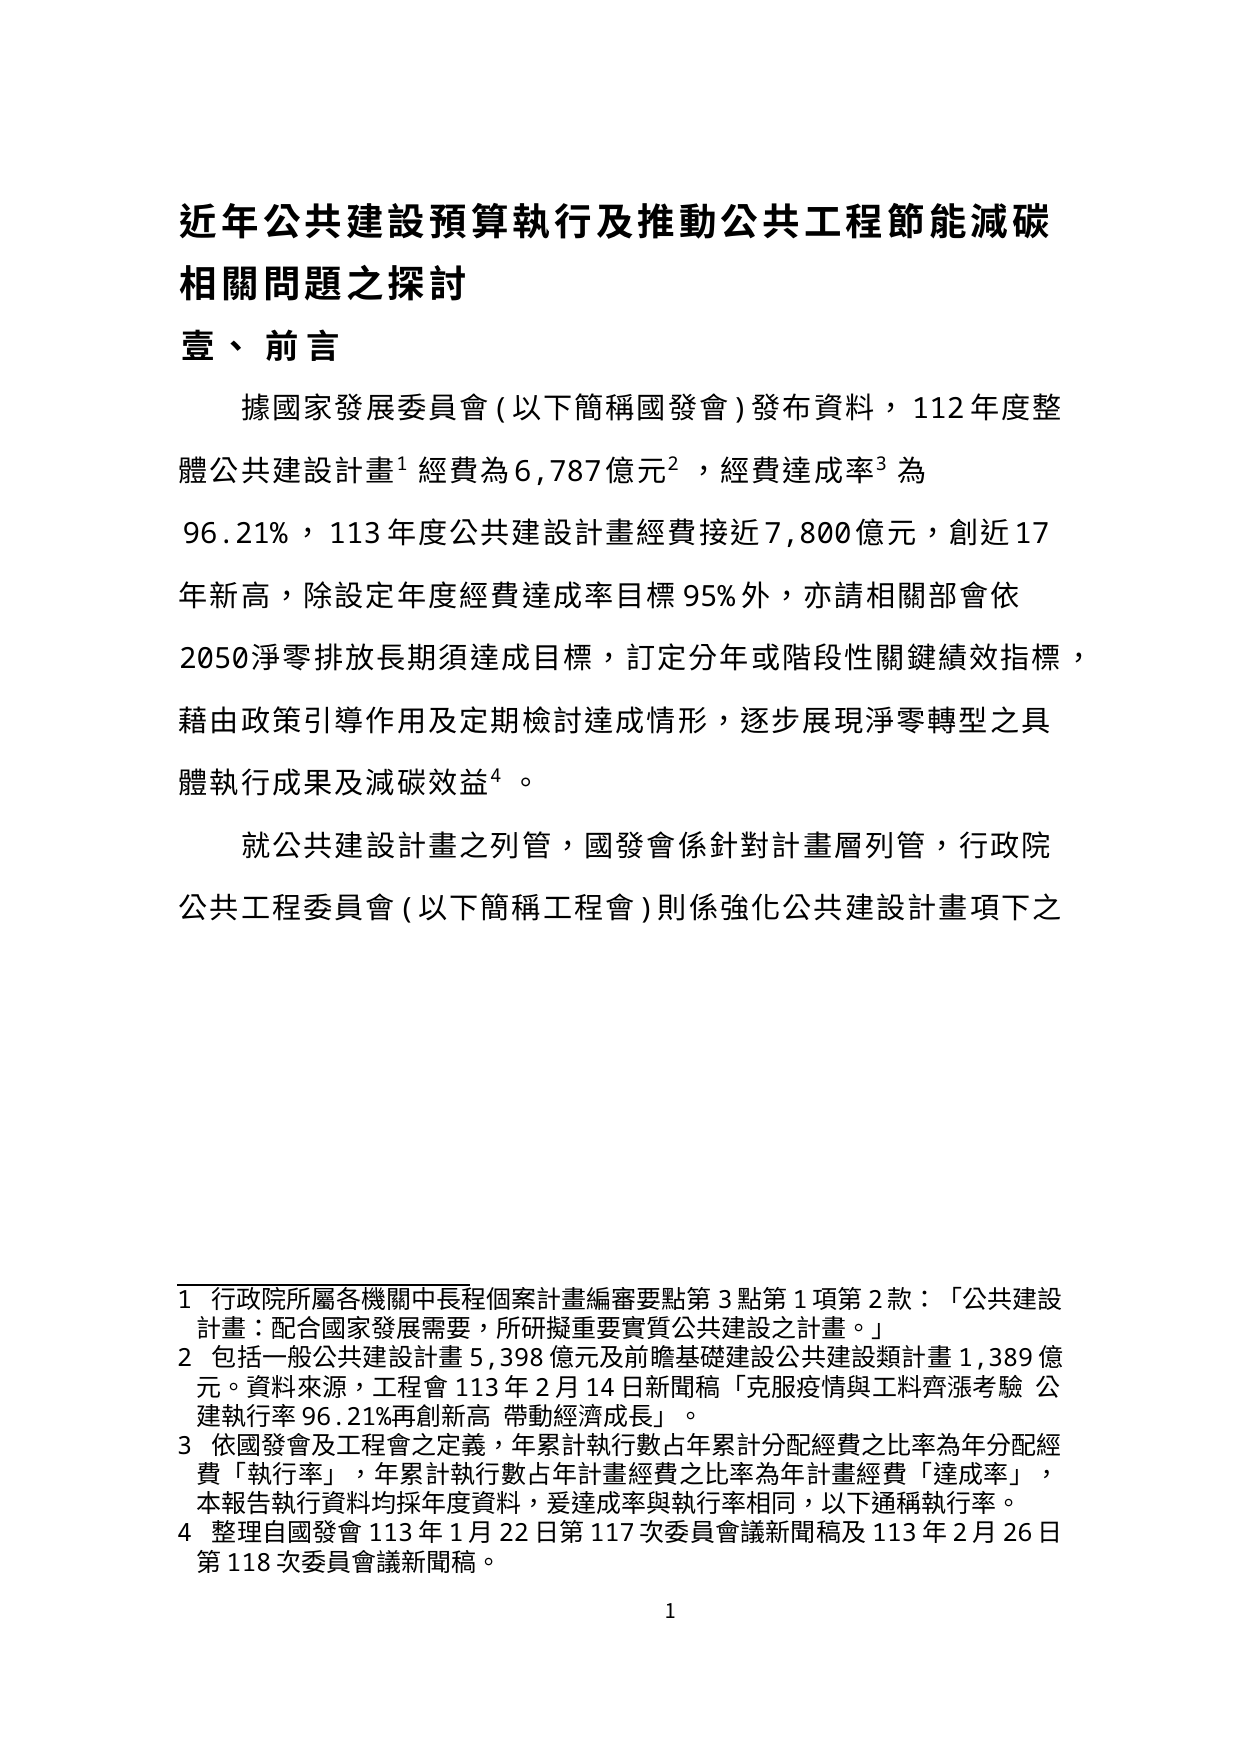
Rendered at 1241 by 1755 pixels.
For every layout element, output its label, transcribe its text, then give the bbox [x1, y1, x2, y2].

text 壹、前言 [177, 302, 1063, 365]
text 整理自國發會113年1月22日第117次委員會議新聞稿及113年2月26日第118次委員會議新聞稿。 [177, 1518, 1063, 1577]
text 近年公共建設預算執行及推動公共工程節能減碳相關問題之探討 [177, 177, 1063, 302]
text 行政院所屬各機關中長程個案計畫編審要點第3點第1項第2款：「公共建設計畫：配合國家發展需要，所研擬重要實質公共建設之計畫。」 [177, 1285, 1063, 1343]
text 據國家發展委員會(以下簡稱國發會)發布資料，112年度整體公共建設計畫經費為6,787億元，經費達成率為96.21%，113年度公共建設計畫經費接近7,800億元，創近17年新高，除設定年度經費達成率目標95%外，亦請相關部會依2050淨零排放長期須達成目標，訂定分年或階段性關鍵績效指標，藉由政策引導作用及定期檢討達成情形，逐步展現淨零轉型之具體執行成果及減碳效益。 [177, 365, 1063, 802]
text 依國發會及工程會之定義，年累計執行數占年累計分配經費之比率為年分配經費「執行率」，年累計執行數占年計畫經費之比率為年計畫經費「達成率」，本報告執行資料均採年度資料，爰達成率與執行率相同，以下通稱執行率。 [177, 1431, 1063, 1518]
text 就公共建設計畫之列管，國發會係針對計畫層列管，行政院公共工程委員會(以下簡稱工程會)則係強化公共建設計畫項下之工程層及標案層管控；另為推動公共工程節能減碳，工程會陸續推動相關措施，並於111年8月31日發布「公共工程節能減碳檢核注意事項」(以下簡稱節能減碳注意事項)，且鼓勵廠商自主宣告碳排放量，及規劃建置碳排資料庫等。本專題擬就近年整體公共建設預算執行概況及工程會推動公共工程節能減碳主要措施進行探討，期以瞭解落實成效。 [177, 802, 1063, 927]
text 包括一般公共建設計畫5,398億元及前瞻基礎建設公共建設類計畫1,389億元。資料來源，工程會113年2月14日新聞稿「克服疫情與工料齊漲考驗 公建執行率96.21%再創新高 帶動經濟成長」。 [177, 1343, 1063, 1431]
